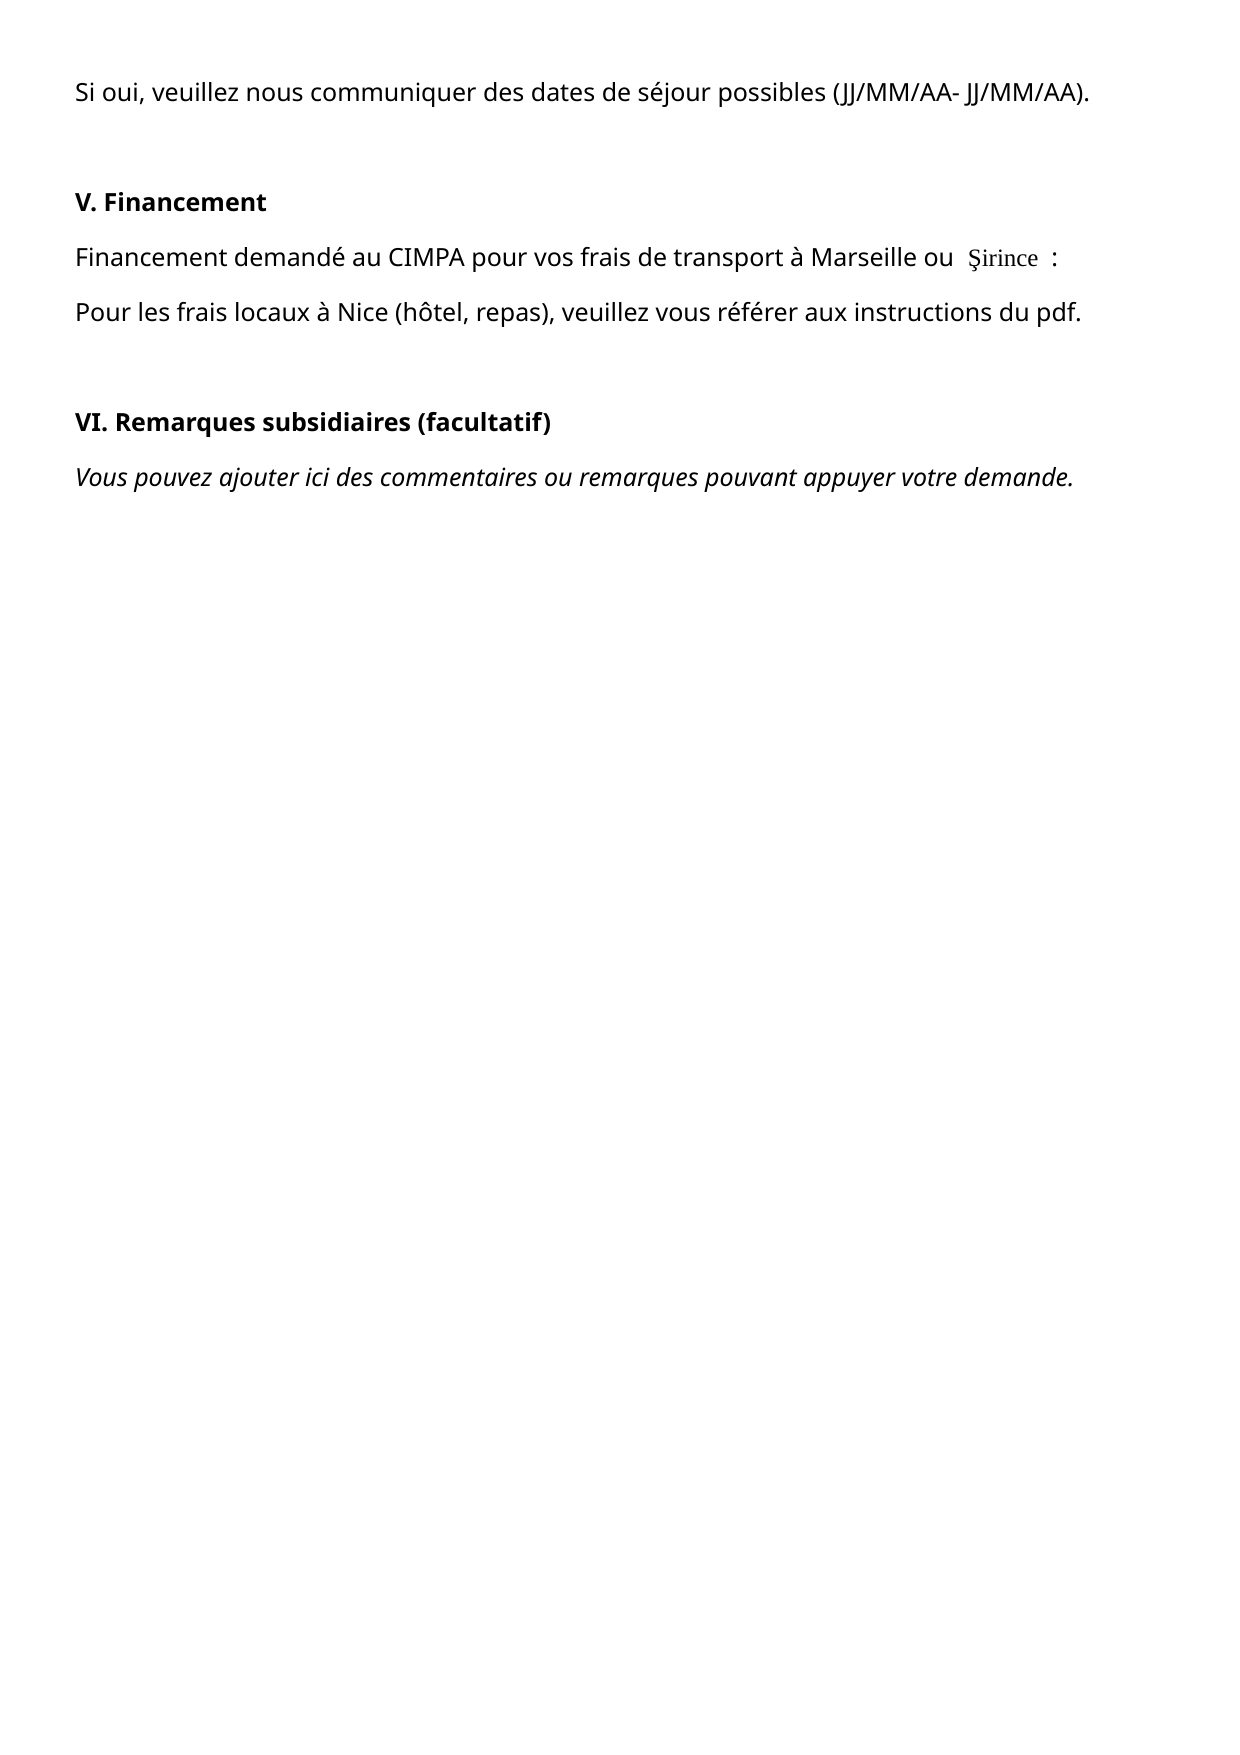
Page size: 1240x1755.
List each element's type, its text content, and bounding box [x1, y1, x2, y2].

text Si oui, veuillez nous communiquer des dates de séjour possibles (JJ/MM/AA- JJ/MM/AA). [75, 75, 1164, 109]
text VI. Remarques subsidiaires (facultatif) [75, 404, 1164, 438]
text Pour les frais locaux à Nice (hôtel, repas), veuillez vous référer aux instructions du pdf. [75, 294, 1164, 329]
text Financement demandé au CIMPA pour vos frais de transport à Marseille ou Şirince : [75, 240, 1164, 274]
text Vous pouvez ajouter ici des commentaires ou remarques pouvant appuyer votre demande. [75, 459, 1164, 493]
text V. Financement [75, 185, 1164, 219]
